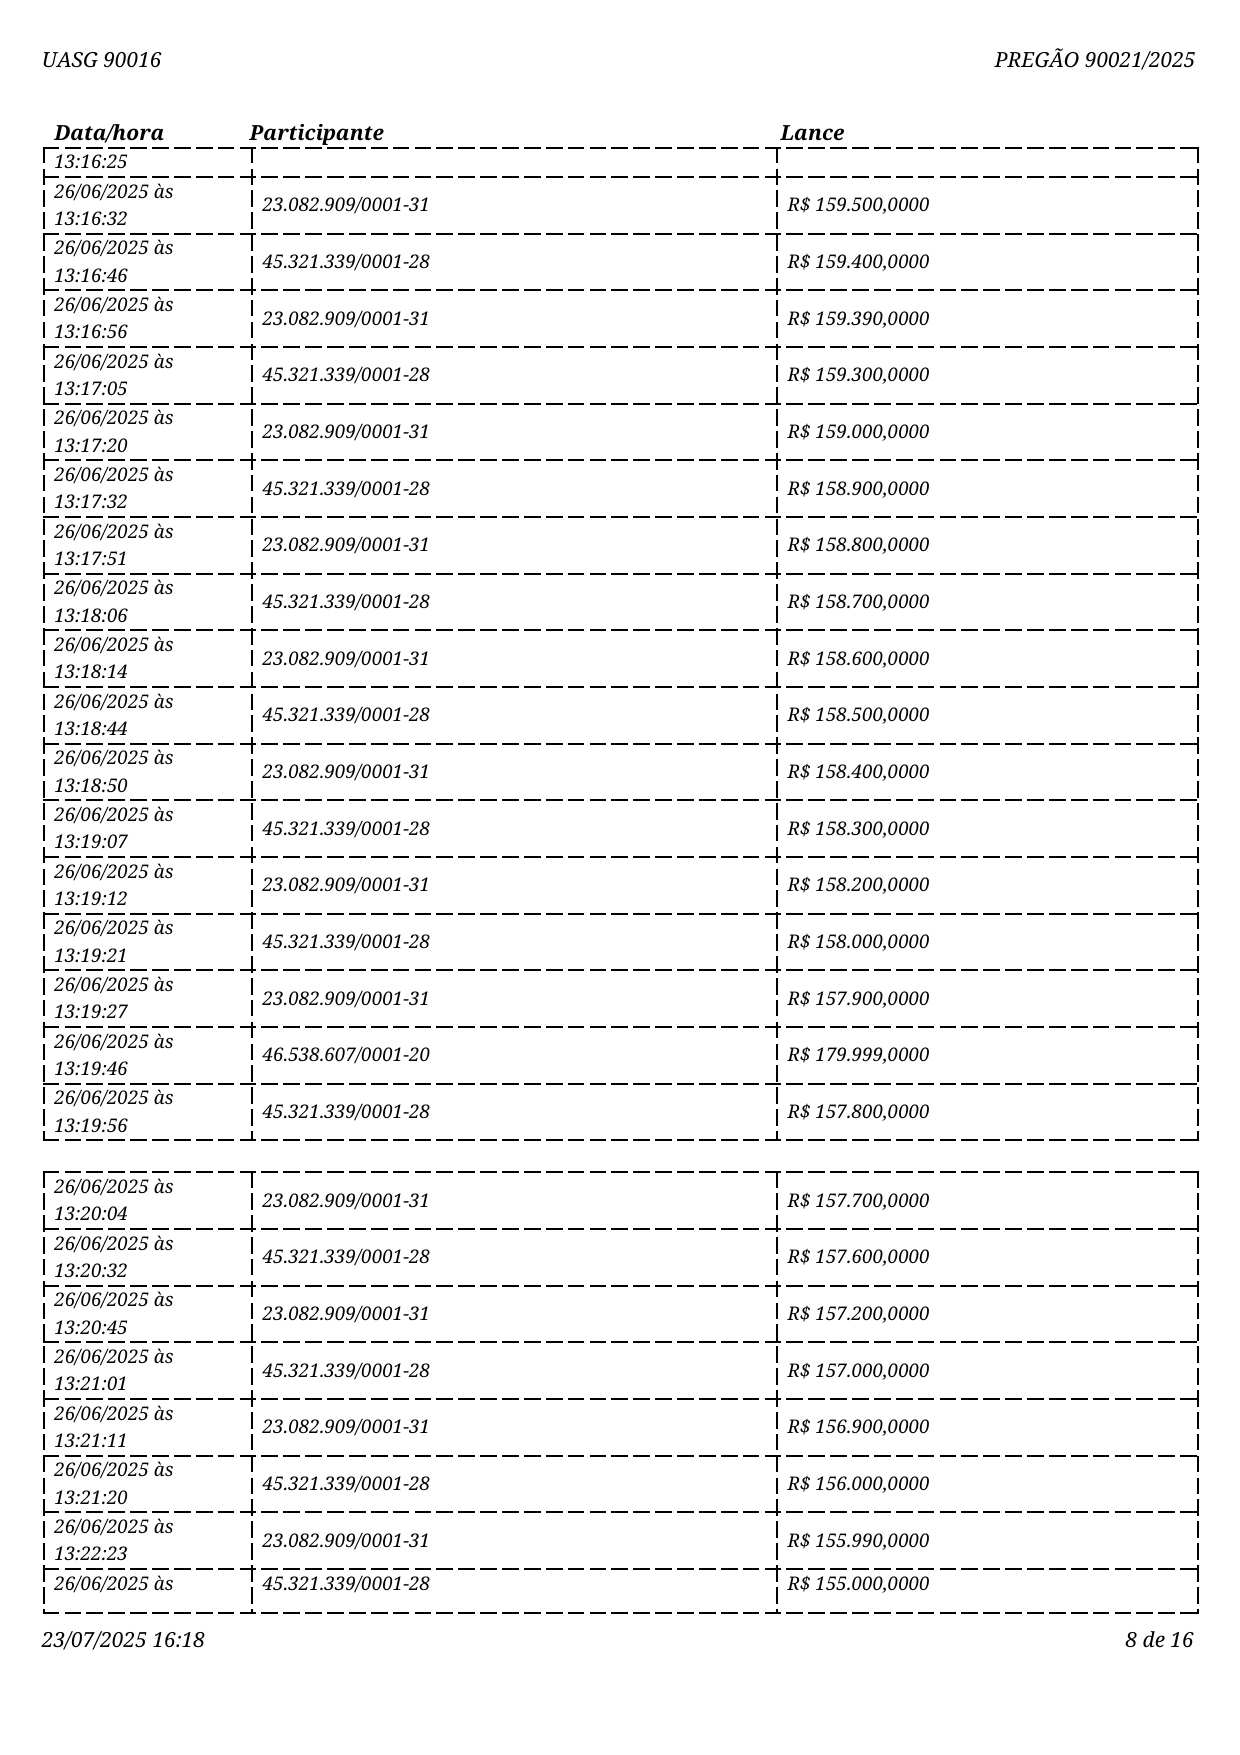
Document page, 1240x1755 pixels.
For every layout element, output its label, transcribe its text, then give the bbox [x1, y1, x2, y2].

table_cell [252, 147, 777, 176]
table_cell R$ 158.000,0000 [777, 913, 1198, 969]
table_cell 26/06/2025 às 13:17:20 [44, 403, 252, 459]
table_cell 26/06/2025 às 13:20:32 [44, 1228, 252, 1284]
table_cell R$ 158.600,0000 [777, 629, 1198, 686]
table_cell R$ 159.500,0000 [777, 176, 1198, 233]
table_cell R$ 159.400,0000 [777, 233, 1198, 289]
table_cell 45.321.339/0001-28 [252, 686, 777, 743]
table_cell 23.082.909/0001-31 [252, 1285, 777, 1341]
table_cell 23.082.909/0001-31 [252, 176, 777, 233]
table_cell 26/06/2025 às 13:21:11 [44, 1398, 252, 1454]
table_cell R$ 158.700,0000 [777, 573, 1198, 629]
table_cell R$ 156.900,0000 [777, 1398, 1198, 1454]
table_cell 26/06/2025 às 13:21:01 [44, 1341, 252, 1398]
table_cell R$ 179.999,0000 [777, 1026, 1198, 1083]
table_cell 23.082.909/0001-31 [252, 743, 777, 799]
table_cell 45.321.339/0001-28 [252, 573, 777, 629]
table_cell 23.082.909/0001-31 [252, 403, 777, 459]
table_cell [777, 147, 1198, 176]
table_cell 26/06/2025 às 13:17:51 [44, 516, 252, 573]
table_cell 26/06/2025 às 13:20:45 [44, 1285, 252, 1341]
table_cell 26/06/2025 às 13:17:32 [44, 459, 252, 516]
table_cell 26/06/2025 às 13:18:06 [44, 573, 252, 629]
table_cell 26/06/2025 às 13:19:07 [44, 799, 252, 856]
table_cell 13:16:25 [44, 147, 252, 176]
table_cell 23.082.909/0001-31 [252, 856, 777, 913]
table_cell R$ 157.900,0000 [777, 969, 1198, 1026]
table_cell 45.321.339/0001-28 [252, 346, 777, 403]
table_cell 26/06/2025 às [44, 1568, 252, 1612]
table_cell R$ 156.000,0000 [777, 1455, 1198, 1511]
table_header 23.082.909/0001-31 [252, 1171, 777, 1228]
table_cell R$ 155.000,0000 [777, 1568, 1198, 1612]
table_cell 26/06/2025 às 13:18:50 [44, 743, 252, 799]
table_cell 23.082.909/0001-31 [252, 289, 777, 346]
table_cell 23.082.909/0001-31 [252, 516, 777, 573]
table_cell 26/06/2025 às 13:16:32 [44, 176, 252, 233]
table_cell 23.082.909/0001-31 [252, 969, 777, 1026]
table_cell R$ 159.000,0000 [777, 403, 1198, 459]
table_cell 46.538.607/0001-20 [252, 1026, 777, 1083]
table_cell 45.321.339/0001-28 [252, 1228, 777, 1284]
table_cell R$ 157.800,0000 [777, 1083, 1198, 1139]
table_header R$ 157.700,0000 [777, 1171, 1198, 1228]
table_cell R$ 158.200,0000 [777, 856, 1198, 913]
table_cell 45.321.339/0001-28 [252, 1568, 777, 1612]
table_cell 26/06/2025 às 13:17:05 [44, 346, 252, 403]
table_cell 26/06/2025 às 13:22:23 [44, 1511, 252, 1568]
table_cell R$ 157.600,0000 [777, 1228, 1198, 1284]
table_cell 45.321.339/0001-28 [252, 459, 777, 516]
table_cell 26/06/2025 às 13:21:20 [44, 1455, 252, 1511]
table_cell 23.082.909/0001-31 [252, 1511, 777, 1568]
table_cell 45.321.339/0001-28 [252, 1341, 777, 1398]
table_cell 23.082.909/0001-31 [252, 629, 777, 686]
table_cell 26/06/2025 às 13:18:44 [44, 686, 252, 743]
table_cell R$ 158.900,0000 [777, 459, 1198, 516]
table_cell 26/06/2025 às 13:19:12 [44, 856, 252, 913]
table_cell 45.321.339/0001-28 [252, 1083, 777, 1139]
table_cell R$ 159.390,0000 [777, 289, 1198, 346]
table_cell 45.321.339/0001-28 [252, 913, 777, 969]
table_cell R$ 157.200,0000 [777, 1285, 1198, 1341]
table_cell 45.321.339/0001-28 [252, 799, 777, 856]
table_cell 26/06/2025 às 13:18:14 [44, 629, 252, 686]
table_cell R$ 155.990,0000 [777, 1511, 1198, 1568]
table_cell 45.321.339/0001-28 [252, 233, 777, 289]
table_cell 26/06/2025 às 13:19:56 [44, 1083, 252, 1139]
table_cell 26/06/2025 às 13:16:46 [44, 233, 252, 289]
table_cell R$ 158.300,0000 [777, 799, 1198, 856]
table_cell R$ 158.400,0000 [777, 743, 1198, 799]
table_header 26/06/2025 às 13:20:04 [44, 1171, 252, 1228]
table_cell 26/06/2025 às 13:16:56 [44, 289, 252, 346]
table_cell R$ 158.500,0000 [777, 686, 1198, 743]
table_cell 23.082.909/0001-31 [252, 1398, 777, 1454]
table_cell R$ 157.000,0000 [777, 1341, 1198, 1398]
table_cell 26/06/2025 às 13:19:27 [44, 969, 252, 1026]
table_cell R$ 159.300,0000 [777, 346, 1198, 403]
table_cell R$ 158.800,0000 [777, 516, 1198, 573]
table_cell 26/06/2025 às 13:19:46 [44, 1026, 252, 1083]
table_cell 26/06/2025 às 13:19:21 [44, 913, 252, 969]
table_cell 45.321.339/0001-28 [252, 1455, 777, 1511]
